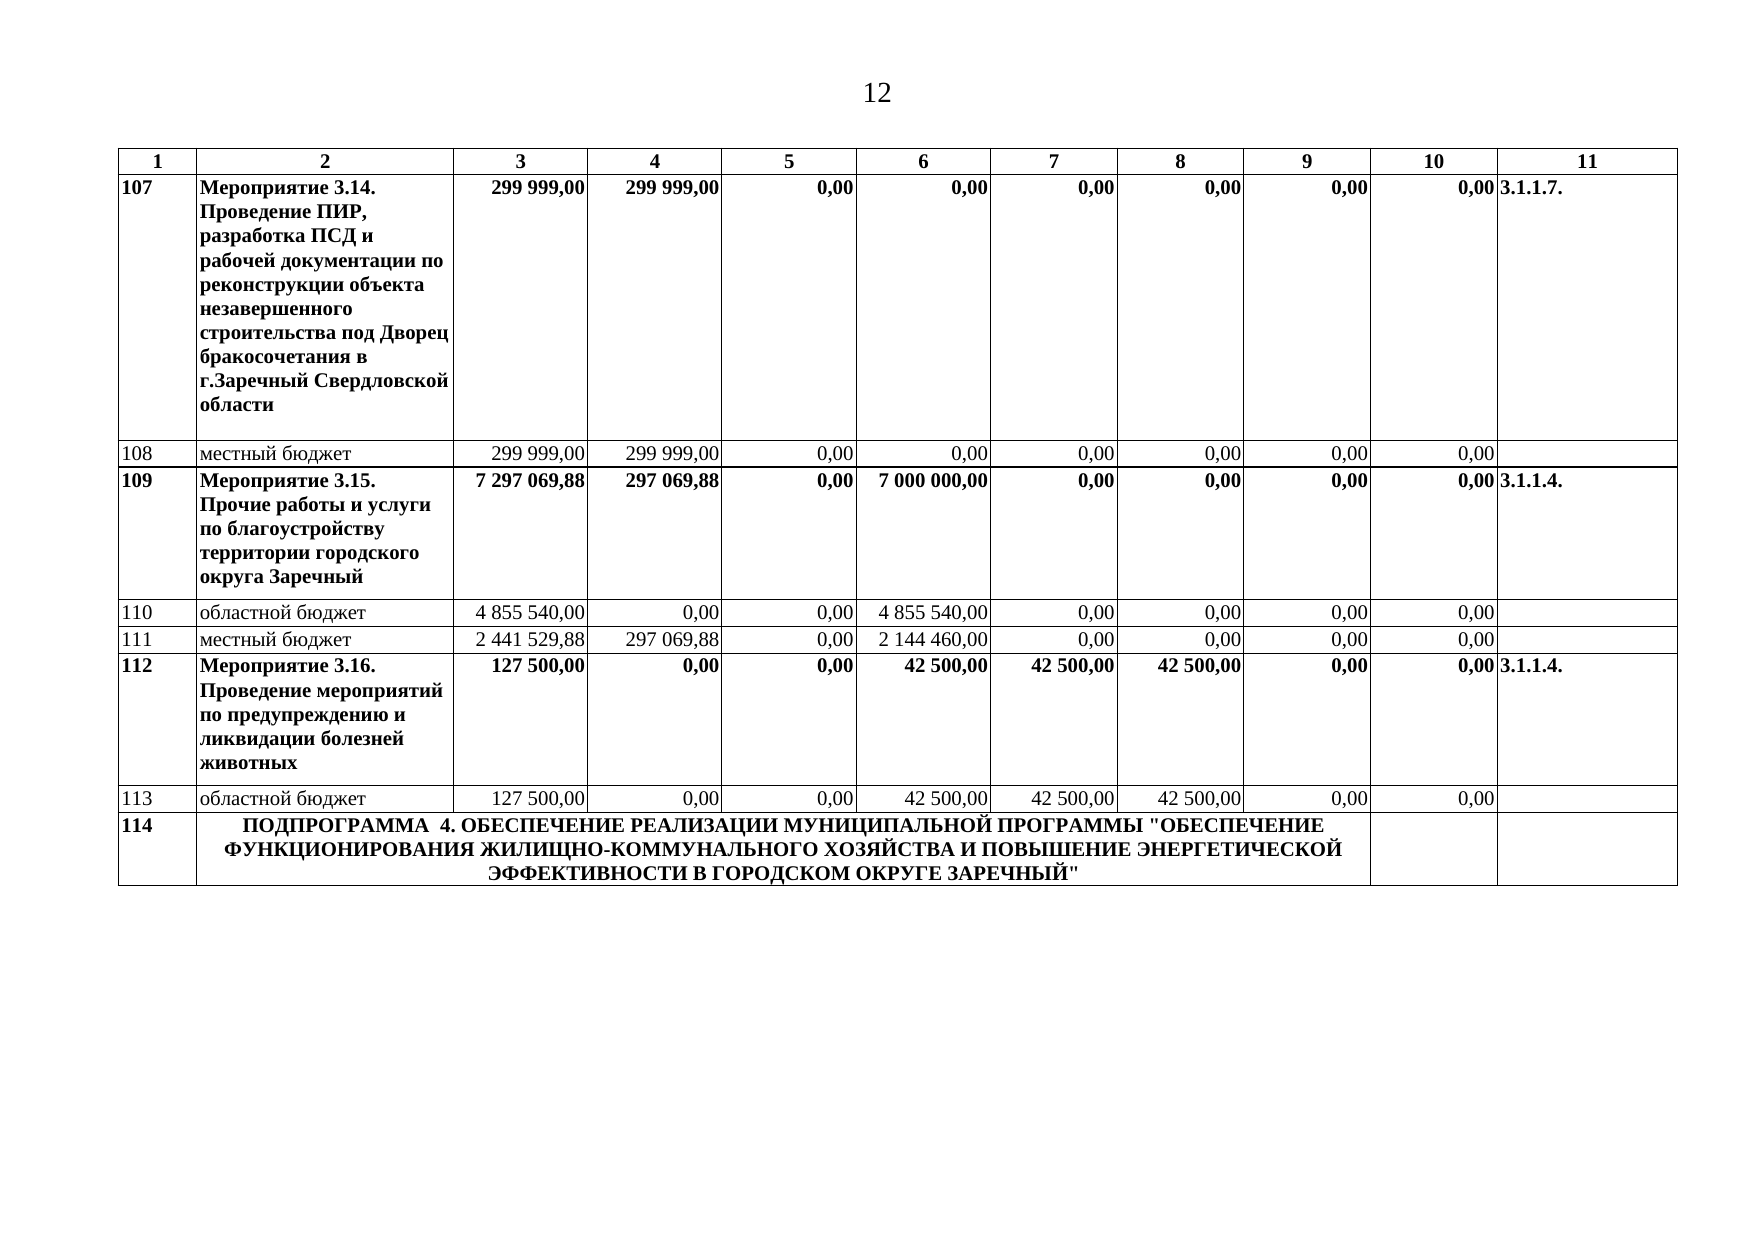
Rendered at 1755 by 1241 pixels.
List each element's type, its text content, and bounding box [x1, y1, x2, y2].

table_cell 299 999,00 [588, 175, 721, 440]
table_cell [1498, 786, 1677, 812]
table_cell 0,00 [1118, 175, 1243, 440]
table_cell 112 [119, 654, 196, 785]
table_cell 0,00 [857, 175, 990, 440]
table_header 9 [1244, 149, 1370, 174]
table_cell 42 500,00 [991, 654, 1117, 785]
table_header 2 [197, 149, 453, 174]
table_cell [1498, 813, 1677, 885]
table_cell 299 999,00 [454, 441, 587, 466]
table_cell 110 [119, 600, 196, 626]
table_cell 7 297 069,88 [454, 468, 587, 599]
table_header 7 [991, 149, 1117, 174]
table_cell 0,00 [857, 441, 990, 466]
table_cell 0,00 [588, 654, 721, 785]
table_cell 297 069,88 [588, 627, 721, 652]
table_cell 0,00 [1371, 600, 1497, 626]
table_cell 42 500,00 [991, 786, 1117, 812]
table_cell 299 999,00 [454, 175, 587, 440]
table_cell 0,00 [722, 468, 856, 599]
table_cell 0,00 [1371, 654, 1497, 785]
table_header 3 [454, 149, 587, 174]
table_cell местный бюджет [197, 441, 453, 466]
table_cell 0,00 [1371, 627, 1497, 652]
table_cell ПОДПРОГРАММА 4. ОБЕСПЕЧЕНИЕ РЕАЛИЗАЦИИ МУНИЦИПАЛЬНОЙ ПРОГРАММЫ "ОБЕСПЕЧЕНИЕ ФУНКЦИОНИРОВАНИЯ ЖИЛИЩНО-КОММУНАЛЬНОГО ХОЗЯЙСТВА И ПОВЫШЕНИЕ ЭНЕРГЕТИЧЕСКОЙ ЭФФЕКТИВНОСТИ В ГОРОДСКОМ ОКРУГЕ ЗАРЕЧНЫЙ" [197, 813, 1370, 885]
table_cell Мероприятие 3.16. Проведение мероприятий по предупреждению и ликвидации болезней животных [197, 654, 453, 785]
table_cell [1498, 441, 1677, 466]
table_cell [1498, 600, 1677, 626]
table_header 5 [722, 149, 856, 174]
table_cell 0,00 [1118, 600, 1243, 626]
table_cell 0,00 [1118, 468, 1243, 599]
table_cell 7 000 000,00 [857, 468, 990, 599]
table_header 8 [1118, 149, 1243, 174]
table_cell 127 500,00 [454, 654, 587, 785]
table_cell 0,00 [722, 627, 856, 652]
table_cell 42 500,00 [857, 654, 990, 785]
table_cell 0,00 [1244, 654, 1370, 785]
table_cell областной бюджет [197, 786, 453, 812]
table_header 1 [119, 149, 196, 174]
table_cell 113 [119, 786, 196, 812]
table_cell 3.1.1.4. [1498, 654, 1677, 785]
table_cell 297 069,88 [588, 468, 721, 599]
table_cell 0,00 [722, 175, 856, 440]
table_cell Мероприятие 3.14. Проведение ПИР, разработка ПСД и рабочей документации по реконструкции объекта незавершенного строительства под Дворец бракосочетания в г.Заречный Свердловской области [197, 175, 453, 440]
table_cell 0,00 [1244, 468, 1370, 599]
table_cell 299 999,00 [588, 441, 721, 466]
table_cell 0,00 [1371, 786, 1497, 812]
table_cell 108 [119, 441, 196, 466]
table_cell 0,00 [1244, 441, 1370, 466]
table_cell 0,00 [1371, 468, 1497, 599]
table_header 11 [1498, 149, 1677, 174]
table_cell 127 500,00 [454, 786, 587, 812]
table_cell 0,00 [991, 175, 1117, 440]
table_cell 109 [119, 468, 196, 599]
table_cell 0,00 [1118, 627, 1243, 652]
table_cell 0,00 [991, 600, 1117, 626]
table_cell 0,00 [991, 468, 1117, 599]
table_cell 3.1.1.7. [1498, 175, 1677, 440]
table_cell 0,00 [588, 786, 721, 812]
table_cell 107 [119, 175, 196, 440]
table_header 6 [857, 149, 990, 174]
table_cell 0,00 [1371, 175, 1497, 440]
table_cell 0,00 [1244, 175, 1370, 440]
table_cell 0,00 [991, 627, 1117, 652]
table_cell 0,00 [1118, 441, 1243, 466]
table_cell 0,00 [991, 441, 1117, 466]
table_cell 0,00 [722, 600, 856, 626]
table_cell местный бюджет [197, 627, 453, 652]
table_cell [1498, 627, 1677, 652]
table_cell 111 [119, 627, 196, 652]
table_cell 0,00 [1244, 600, 1370, 626]
table_cell [1371, 813, 1497, 885]
table_cell 42 500,00 [857, 786, 990, 812]
table_cell 0,00 [1244, 786, 1370, 812]
table_cell 0,00 [722, 441, 856, 466]
table_cell 4 855 540,00 [857, 600, 990, 626]
table_cell 42 500,00 [1118, 654, 1243, 785]
table_header 10 [1371, 149, 1497, 174]
table_cell 3.1.1.4. [1498, 468, 1677, 599]
table_cell областной бюджет [197, 600, 453, 626]
table_cell 0,00 [1371, 441, 1497, 466]
table_cell 4 855 540,00 [454, 600, 587, 626]
table_cell 0,00 [722, 786, 856, 812]
table_cell 2 144 460,00 [857, 627, 990, 652]
table_cell 0,00 [588, 600, 721, 626]
table_cell 0,00 [1244, 627, 1370, 652]
table_cell 42 500,00 [1118, 786, 1243, 812]
table_cell 114 [119, 813, 196, 885]
table_cell Мероприятие 3.15. Прочие работы и услуги по благоустройству территории городского округа Заречный [197, 468, 453, 599]
table_header 4 [588, 149, 721, 174]
table_cell 0,00 [722, 654, 856, 785]
table_cell 2 441 529,88 [454, 627, 587, 652]
